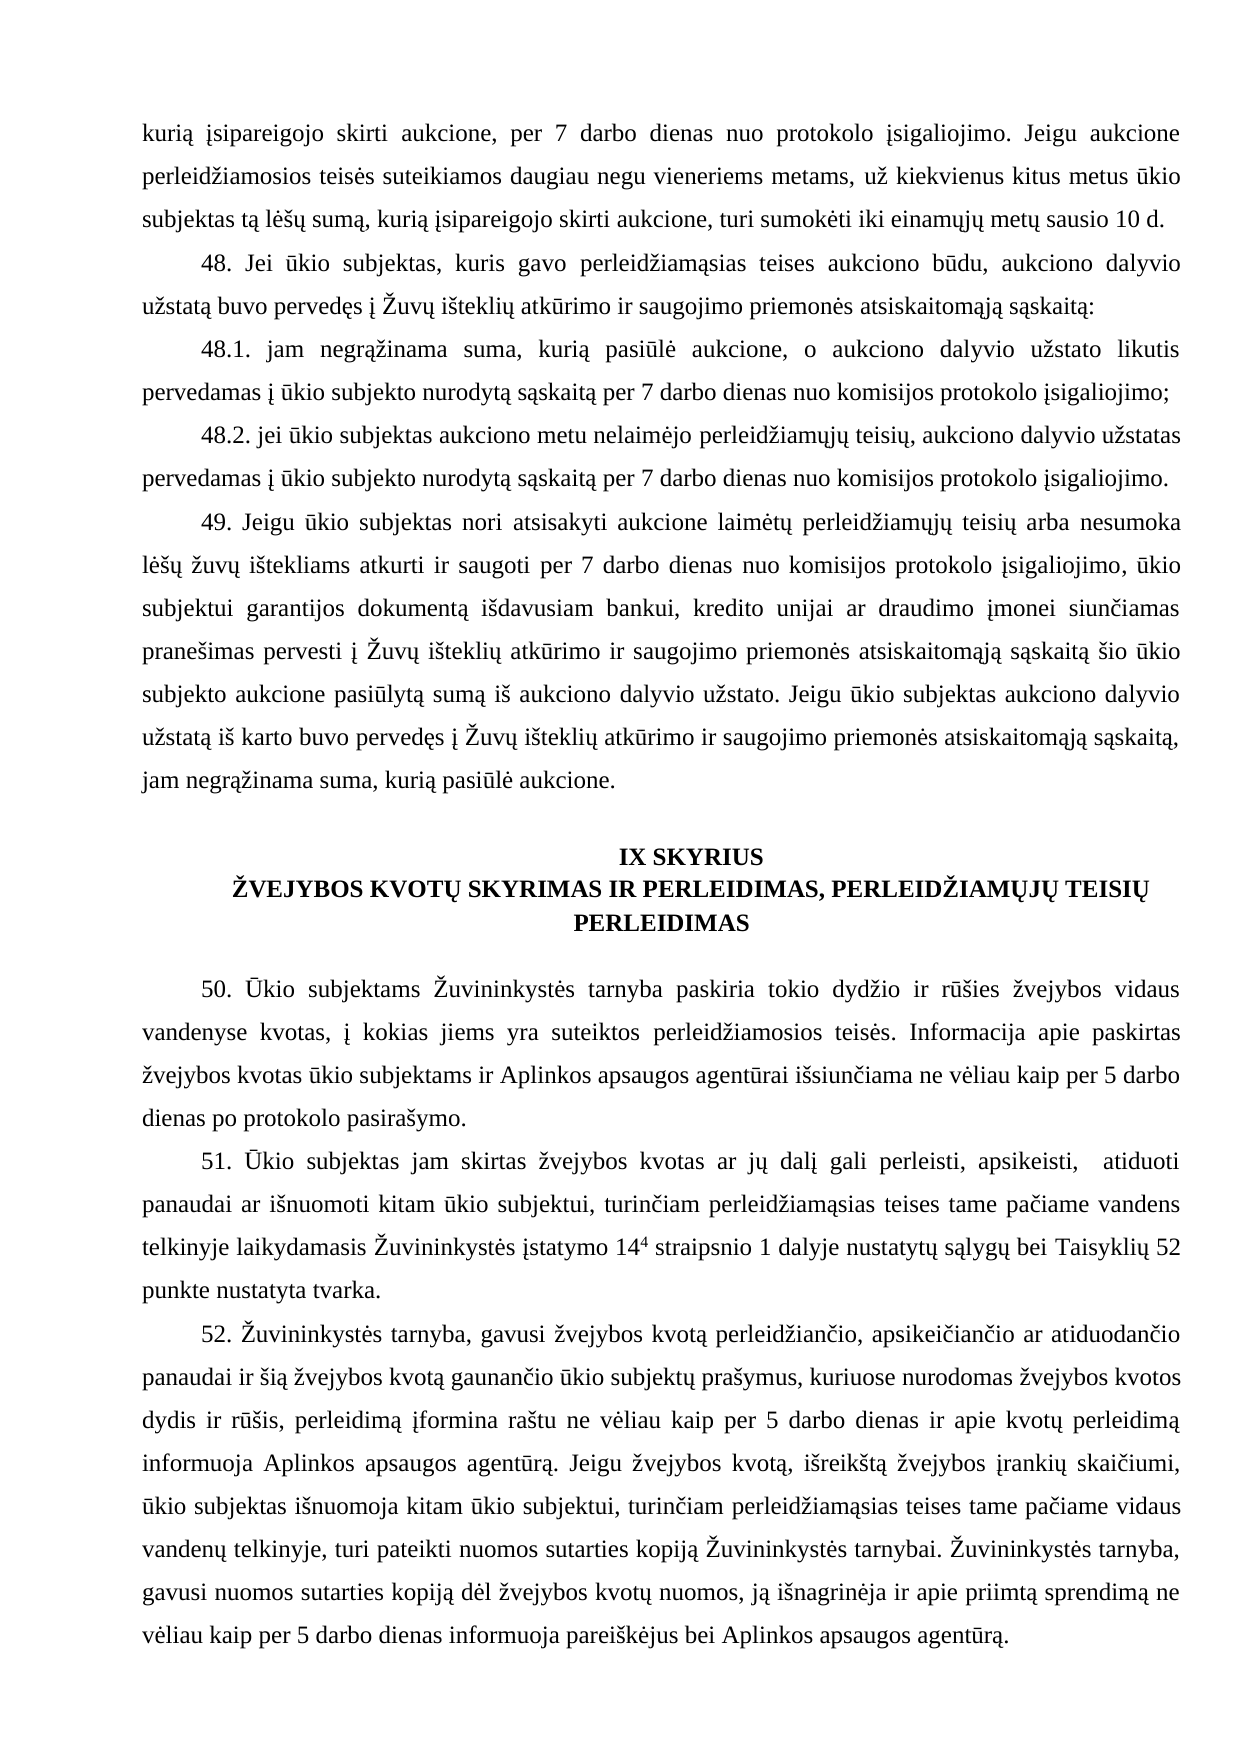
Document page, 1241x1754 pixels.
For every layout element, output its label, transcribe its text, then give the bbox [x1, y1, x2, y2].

text 49. Jeigu ūkio subjektas nori atsisakyti aukcione laimėtų perleidžiamųjų teisių arba nesumoka lėšų žuvų ištekliams atkurti ir saugoti per 7 darbo dienas nuo komisijos protokolo įsigaliojimo, ūkio subjektui garantijos dokumentą išdavusiam bankui, kredito unijai ar draudimo įmonei siunčiamas pranešimas pervesti į Žuvų išteklių atkūrimo ir saugojimo priemonės atsiskaitomąją sąskaitą šio ūkio subjekto aukcione pasiūlytą sumą iš aukciono dalyvio užstato. Jeigu ūkio subjektas aukciono dalyvio užstatą iš karto buvo pervedęs į Žuvų išteklių atkūrimo ir saugojimo priemonės atsiskaitomąją sąskaitą, jam negrąžinama suma, kurią pasiūlė aukcione. [142, 507, 1181, 794]
text 48.2. jei ūkio subjektas aukciono metu nelaimėjo perleidžiamųjų teisių, aukciono dalyvio užstatas pervedamas į ūkio subjekto nurodytą sąskaitą per 7 darbo dienas nuo komisijos protokolo įsigaliojimo. [142, 420, 1181, 492]
text kurią įsipareigojo skirti aukcione, per 7 darbo dienas nuo protokolo įsigaliojimo. Jeigu aukcione perleidžiamosios teisės suteikiamos daugiau negu vieneriems metams, už kiekvienus kitus metus ūkio subjektas tą lėšų sumą, kurią įsipareigojo skirti aukcione, turi sumokėti iki einamųjų metų sausio 10 d. [142, 118, 1181, 233]
text 52. Žuvininkystės tarnyba, gavusi žvejybos kvotą perleidžiančio, apsikeičiančio ar atiduodančio panaudai ir šią žvejybos kvotą gaunančio ūkio subjektų prašymus, kuriuose nurodomas žvejybos kvotos dydis ir rūšis, perleidimą įformina raštu ne vėliau kaip per 5 darbo dienas ir apie kvotų perleidimą informuoja Aplinkos apsaugos agentūrą. Jeigu žvejybos kvotą, išreikštą žvejybos įrankių skaičiumi, ūkio subjektas išnuomoja kitam ūkio subjektui, turinčiam perleidžiamąsias teises tame pačiame vidaus vandenų telkinyje, turi pateikti nuomos sutarties kopiją Žuvininkystės tarnybai. Žuvininkystės tarnyba, gavusi nuomos sutarties kopiją dėl žvejybos kvotų nuomos, ją išnagrinėja ir apie priimtą sprendimą ne vėliau kaip per 5 darbo dienas informuoja pareiškėjus bei Aplinkos apsaugos agentūrą. [142, 1319, 1181, 1649]
text Žvejybos Kvotų skyrimas ir perleidimas, perleidžiamųjų teisių perleidimas [142, 874, 1181, 936]
text 50. Ūkio subjektams Žuvininkystės tarnyba paskiria tokio dydžio ir rūšies žvejybos vidaus vandenyse kvotas, į kokias jiems yra suteiktos perleidžiamosios teisės. Informacija apie paskirtas žvejybos kvotas ūkio subjektams ir Aplinkos apsaugos agentūrai išsiunčiama ne vėliau kaip per 5 darbo dienas po protokolo pasirašymo. [142, 974, 1181, 1132]
text 48. Jei ūkio subjektas, kuris gavo perleidžiamąsias teises aukciono būdu, aukciono dalyvio užstatą buvo pervedęs į Žuvų išteklių atkūrimo ir saugojimo priemonės atsiskaitomąją sąskaitą: [142, 248, 1181, 320]
text IX skyrius [142, 842, 1181, 870]
text 48.1. jam negrąžinama suma, kurią pasiūlė aukcione, o aukciono dalyvio užstato likutis pervedamas į ūkio subjekto nurodytą sąskaitą per 7 darbo dienas nuo komisijos protokolo įsigaliojimo; [142, 334, 1181, 406]
text 51. Ūkio subjektas jam skirtas žvejybos kvotas ar jų dalį gali perleisti, apsikeisti, atiduoti panaudai ar išnuomoti kitam ūkio subjektui, turinčiam perleidžiamąsias teises tame pačiame vandens telkinyje laikydamasis Žuvininkystės įstatymo 144 straipsnio 1 dalyje nustatytų sąlygų bei Taisyklių 52 punkte nustatyta tvarka. [142, 1146, 1181, 1304]
